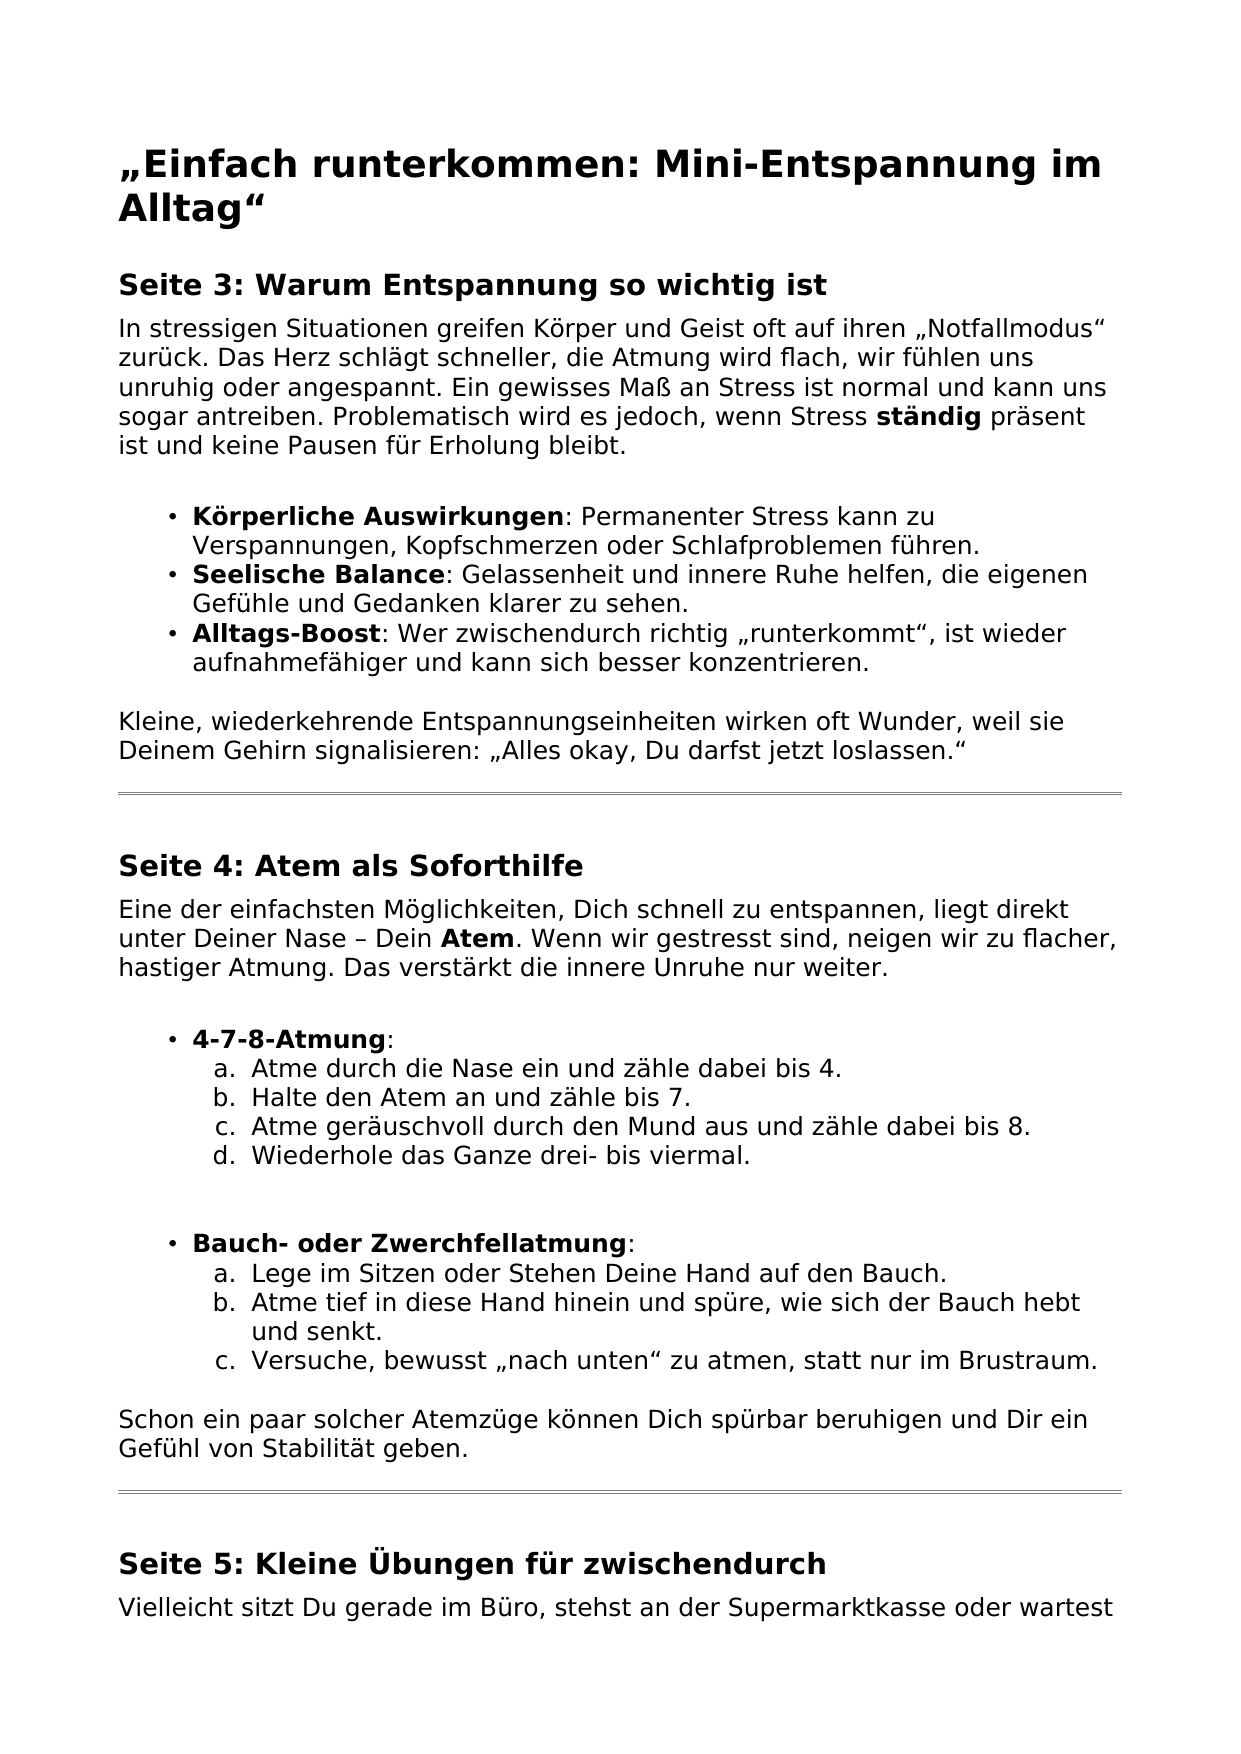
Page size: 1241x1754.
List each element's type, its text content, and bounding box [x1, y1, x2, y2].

list Alltags-Boost: Wer zwischendurch richtig „runterkommt“, ist wieder aufnahmefähiger und kann sich besser konzentrieren. [177, 619, 1122, 677]
list Wiederhole das Ganze drei- bis viermal. [236, 1141, 1122, 1171]
text Eine der einfachsten Möglichkeiten, Dich schnell zu entspannen, liegt direkt unter Deiner Nase – Dein Atem. Wenn wir gestresst sind, neigen wir zu flacher, hastiger Atmung. Das verstärkt die innere Unruhe nur weiter. [118, 895, 1122, 983]
text Schon ein paar solcher Atemzüge können Dich spürbar beruhigen und Dir ein Gefühl von Stabilität geben. [118, 1405, 1122, 1463]
list Halte den Atem an und zähle bis 7. [236, 1083, 1122, 1112]
text Kleine, wiederkehrende Entspannungseinheiten wirken oft Wunder, weil sie Deinem Gehirn signalisieren: „Alles okay, Du darfst jetzt loslassen.“ [118, 707, 1122, 765]
text Vielleicht sitzt Du gerade im Büro, stehst an der Supermarktkasse oder wartest [118, 1593, 1122, 1623]
list Seelische Balance: Gelassenheit und innere Ruhe helfen, die eigenen Gefühle und Gedanken klarer zu sehen. [177, 561, 1122, 619]
list Körperliche Auswirkungen: Permanenter Stress kann zu Verspannungen, Kopfschmerzen oder Schlafproblemen führen. [177, 502, 1122, 561]
list Atme geräuschvoll durch den Mund aus und zähle dabei bis 8. [236, 1112, 1122, 1141]
subtitle Seite 3: Warum Entspannung so wichtig ist [118, 268, 1122, 302]
list 4-7-8-Atmung: [177, 1025, 1122, 1054]
list Bauch- oder Zwerchfellatmung: [177, 1229, 1122, 1259]
list Atme durch die Nase ein und zähle dabei bis 4. [236, 1054, 1122, 1083]
list Atme tief in diese Hand hinein und spüre, wie sich der Bauch hebt und senkt. [236, 1288, 1122, 1346]
list Lege im Sitzen oder Stehen Deine Hand auf den Bauch. [236, 1259, 1122, 1288]
text In stressigen Situationen greifen Körper und Geist oft auf ihren „Notfallmodus“ zurück. Das Herz schlägt schneller, die Atmung wird flach, wir fühlen uns unruhig oder angespannt. Ein gewisses Maß an Stress ist normal und kann uns sogar antreiben. Problematisch wird es jedoch, wenn Stress ständig präsent ist und keine Pausen für Erholung bleibt. [118, 314, 1122, 460]
subtitle Seite 5: Kleine Übungen für zwischendurch [118, 1547, 1122, 1581]
subtitle Seite 4: Atem als Soforthilfe [118, 849, 1122, 883]
list Versuche, bewusst „nach unten“ zu atmen, statt nur im Brustraum. [236, 1346, 1122, 1375]
subtitle „Einfach runterkommen: Mini-Entspannung im Alltag“ [118, 143, 1122, 230]
